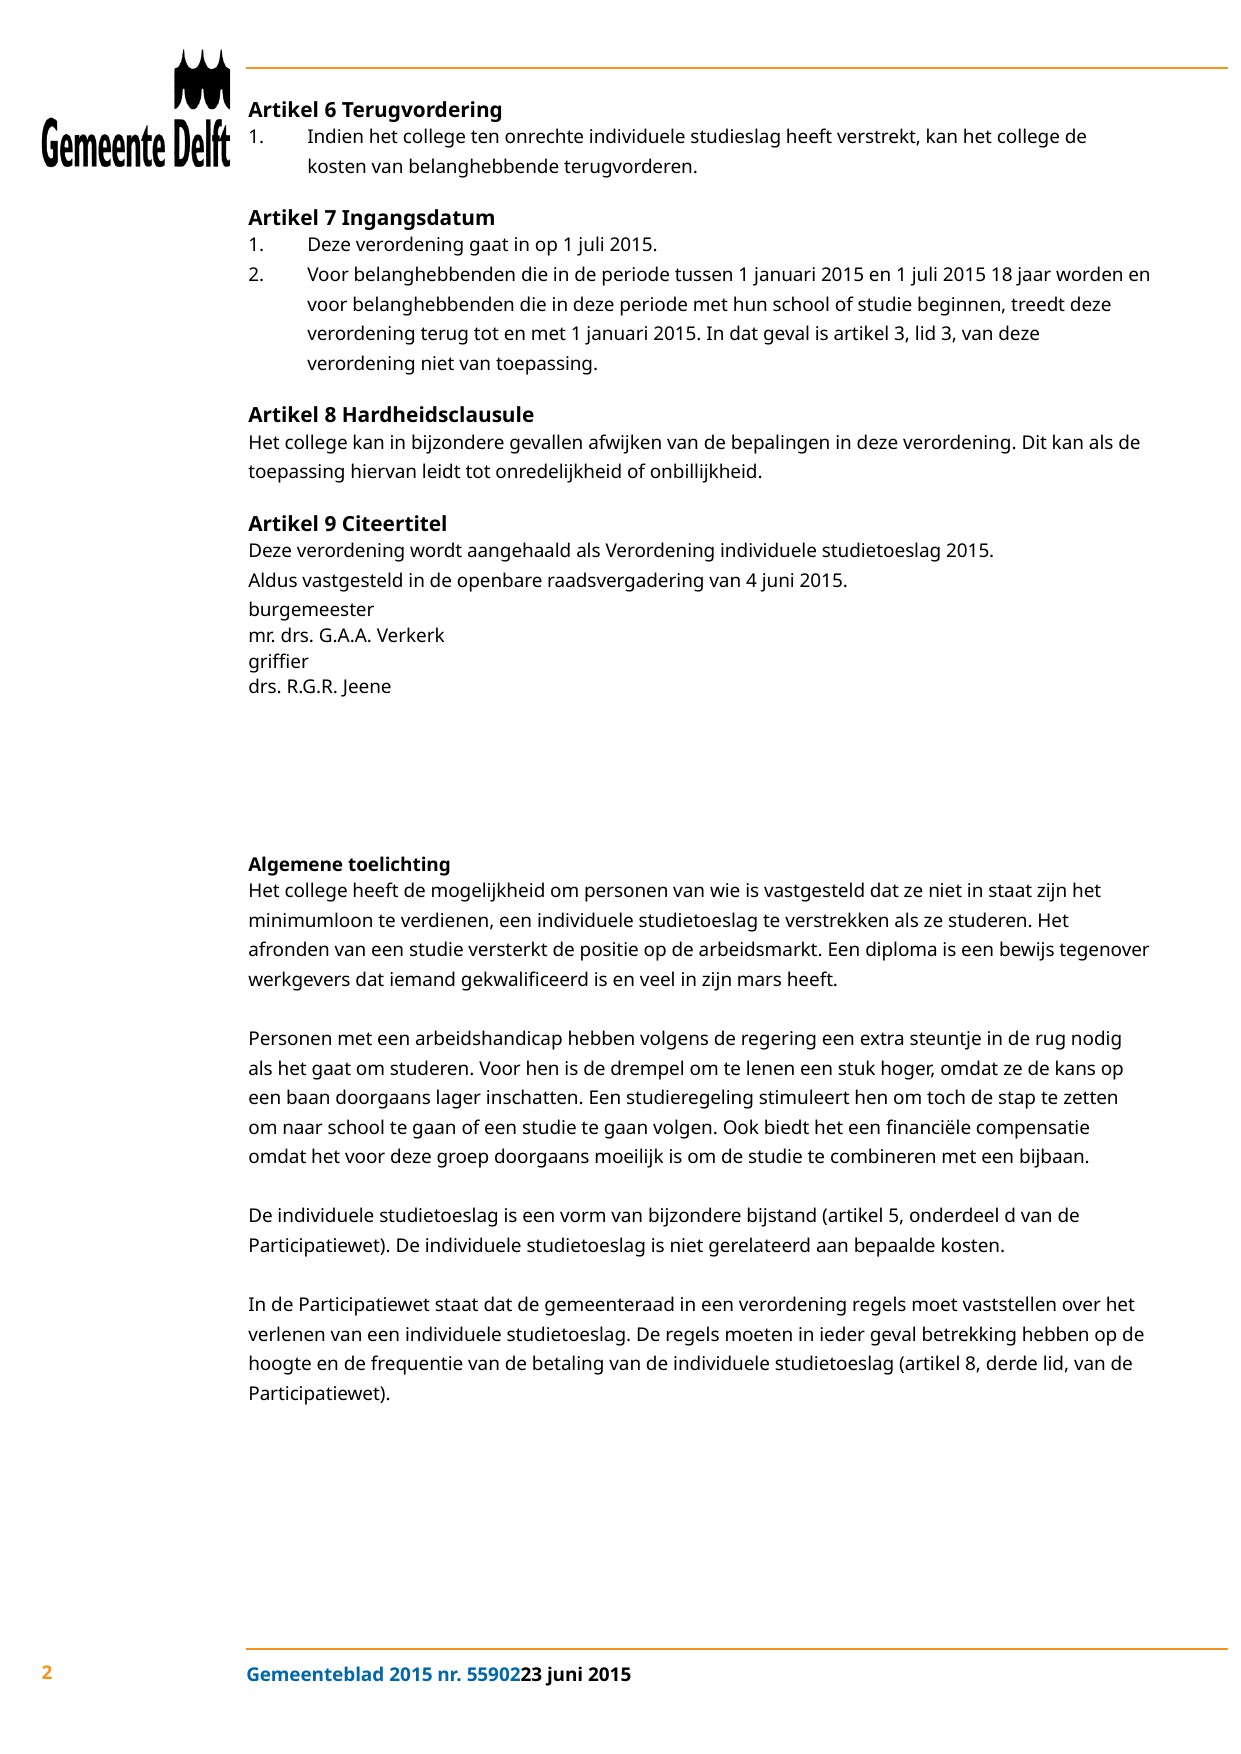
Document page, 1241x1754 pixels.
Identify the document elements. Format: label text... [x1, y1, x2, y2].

text Artikel 6 Terugvordering [248, 95, 1152, 123]
text Artikel 7 Ingangsdatum [248, 203, 1152, 232]
text mr. drs. G.A.A. Verkerk [248, 622, 1152, 648]
text Het college kan in bijzondere gevallen afwijken van de bepalingen in deze verordening. Dit kan als de toepassing hiervan leidt tot onredelijkheid of onbillijkheid. [248, 429, 1152, 484]
text De individuele studietoeslag is een vorm van bijzondere bijstand (artikel 5, onderdeel d van de Participatiewet). De individuele studietoeslag is niet gerelateerd aan bepaalde kosten. [248, 1203, 1152, 1258]
picture [41, 47, 231, 172]
text drs. R.G.R. Jeene [248, 674, 1152, 699]
text Het college heeft de mogelijkheid om personen van wie is vastgesteld dat ze niet in staat zijn het minimumloon te verdienen, een individuele studietoeslag te verstrekken als ze studeren. Het afronden van een studie versterkt de positie op de arbeidsmarkt. Een diploma is een bewijs tegenover werkgevers dat iemand gekwalificeerd is en veel in zijn mars heeft. [248, 877, 1152, 992]
text Personen met een arbeidshandicap hebben volgens de regering een extra steuntje in de rug nodig als het gaat om studeren. Voor hen is de drempel om te lenen een stuk hoger, omdat ze de kans op een baan doorgaans lager inschatten. Een studieregeling stimuleert hen om toch de stap te zetten om naar school te gaan of een studie te gaan volgen. Ook biedt het een financiële compensatie omdat het voor deze groep doorgaans moeilijk is om de studie te combineren met een bijbaan. [248, 1025, 1152, 1169]
text Artikel 9 Citeertitel [248, 509, 1152, 537]
text burgemeester [248, 596, 1152, 622]
text Algemene toelichting [248, 849, 1152, 877]
text Aldus vastgesteld in de openbare raadsvergadering van 4 juni 2015. [248, 567, 1152, 593]
list Indien het college ten onrechte individuele studieslag heeft verstrekt, kan het college de kosten van belanghebbende terugvorderen. [248, 123, 1152, 178]
text Deze verordening wordt aangehaald als Verordening individuele studietoeslag 2015. [248, 537, 1152, 563]
text In de Participatiewet staat dat de gemeenteraad in een verordening regels moet vaststellen over het verlenen van een individuele studietoeslag. De regels moeten in ieder geval betrekking hebben op de hoogte en de frequentie van de betaling van de individuele studietoeslag (artikel 8, derde lid, van de Participatiewet). [248, 1291, 1152, 1406]
text griffier [248, 648, 1152, 674]
text Artikel 8 Hardheidsclausule [248, 400, 1152, 429]
list Deze verordening gaat in op 1 juli 2015. [248, 232, 1152, 257]
list Voor belanghebbenden die in de periode tussen 1 januari 2015 en 1 juli 2015 18 jaar worden en voor belanghebbenden die in deze periode met hun school of studie beginnen, treedt deze verordening terug tot en met 1 januari 2015. In dat geval is artikel 3, lid 3, van deze verordening niet van toepassing. [248, 261, 1152, 376]
